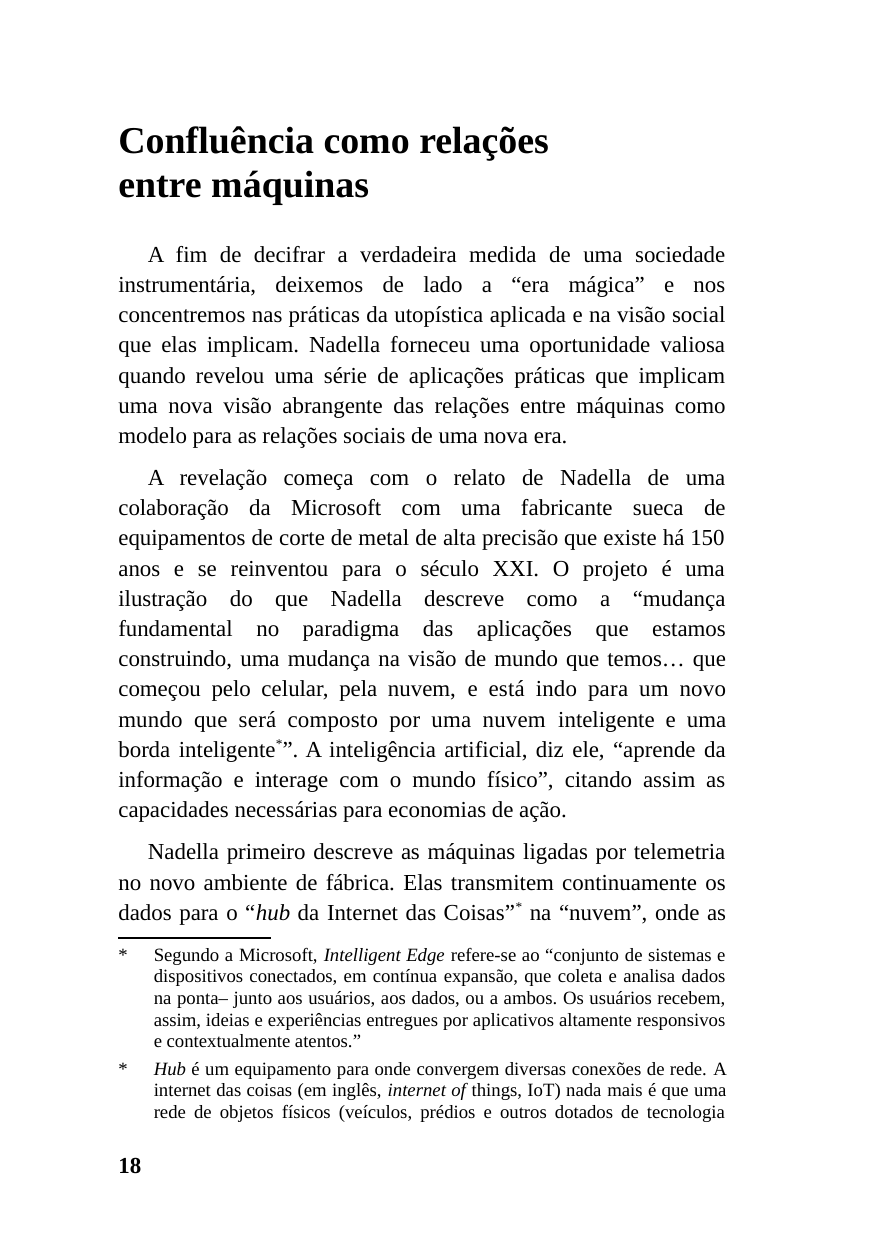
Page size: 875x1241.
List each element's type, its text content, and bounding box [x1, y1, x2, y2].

text A revelação começa com o relato de Nadella de uma colaboração da Microsoft com uma fabricante sueca de equipamentos de corte de metal de alta precisão que existe há 150 anos e se reinventou para o século XXI. O projeto é uma ilustração do que Nadella descreve como a “mudança fundamental no paradigma das aplicações que estamos construindo, uma mudança na visão de mundo que temos… que começou pelo celular, pela nuvem, e está indo para um novo mundo que será composto por uma nuvem inteligente e uma borda inteligente”. A inteligência artificial, diz ele, “aprende da informação e interage com o mundo físico”, citando assim as capacidades necessárias para economias de ação. [118, 464, 726, 823]
subtitle Confluência como relações entre máquinas [118, 118, 726, 205]
text Segundo a Microsoft, Intelligent Edge refere-se ao “conjunto de sistemas e dispositivos conectados, em contínua expansão, que coleta e analisa dados na ponta– junto aos usuários, aos dados, ou a ambos. Os usuários recebem, assim, ideias e experiências entregues por aplicativos altamente responsivos e contextualmente atentos.” [118, 944, 726, 1052]
text Hub é um equipamento para onde convergem diversas conexões de rede. A internet das coisas (em inglês, internet of things, IoT) nada mais é que uma rede de objetos físicos (veículos, prédios e outros dotados de tecnologia [118, 1057, 726, 1122]
text Nadella primeiro descreve as máquinas ligadas por telemetria no novo ambiente de fábrica. Elas transmitem continuamente os dados para o “hub da Internet das Coisas” na “nuvem”, onde as [118, 838, 726, 925]
text A fim de decifrar a verdadeira medida de uma sociedade instrumentária, deixemos de lado a “era mágica” e nos concentremos nas práticas da utopística aplicada e na visão social que elas implicam. Nadella forneceu uma oportunidade valiosa quando revelou uma série de aplicações práticas que implicam uma nova visão abrangente das relações entre máquinas como modelo para as relações sociais de uma nova era. [118, 241, 726, 448]
